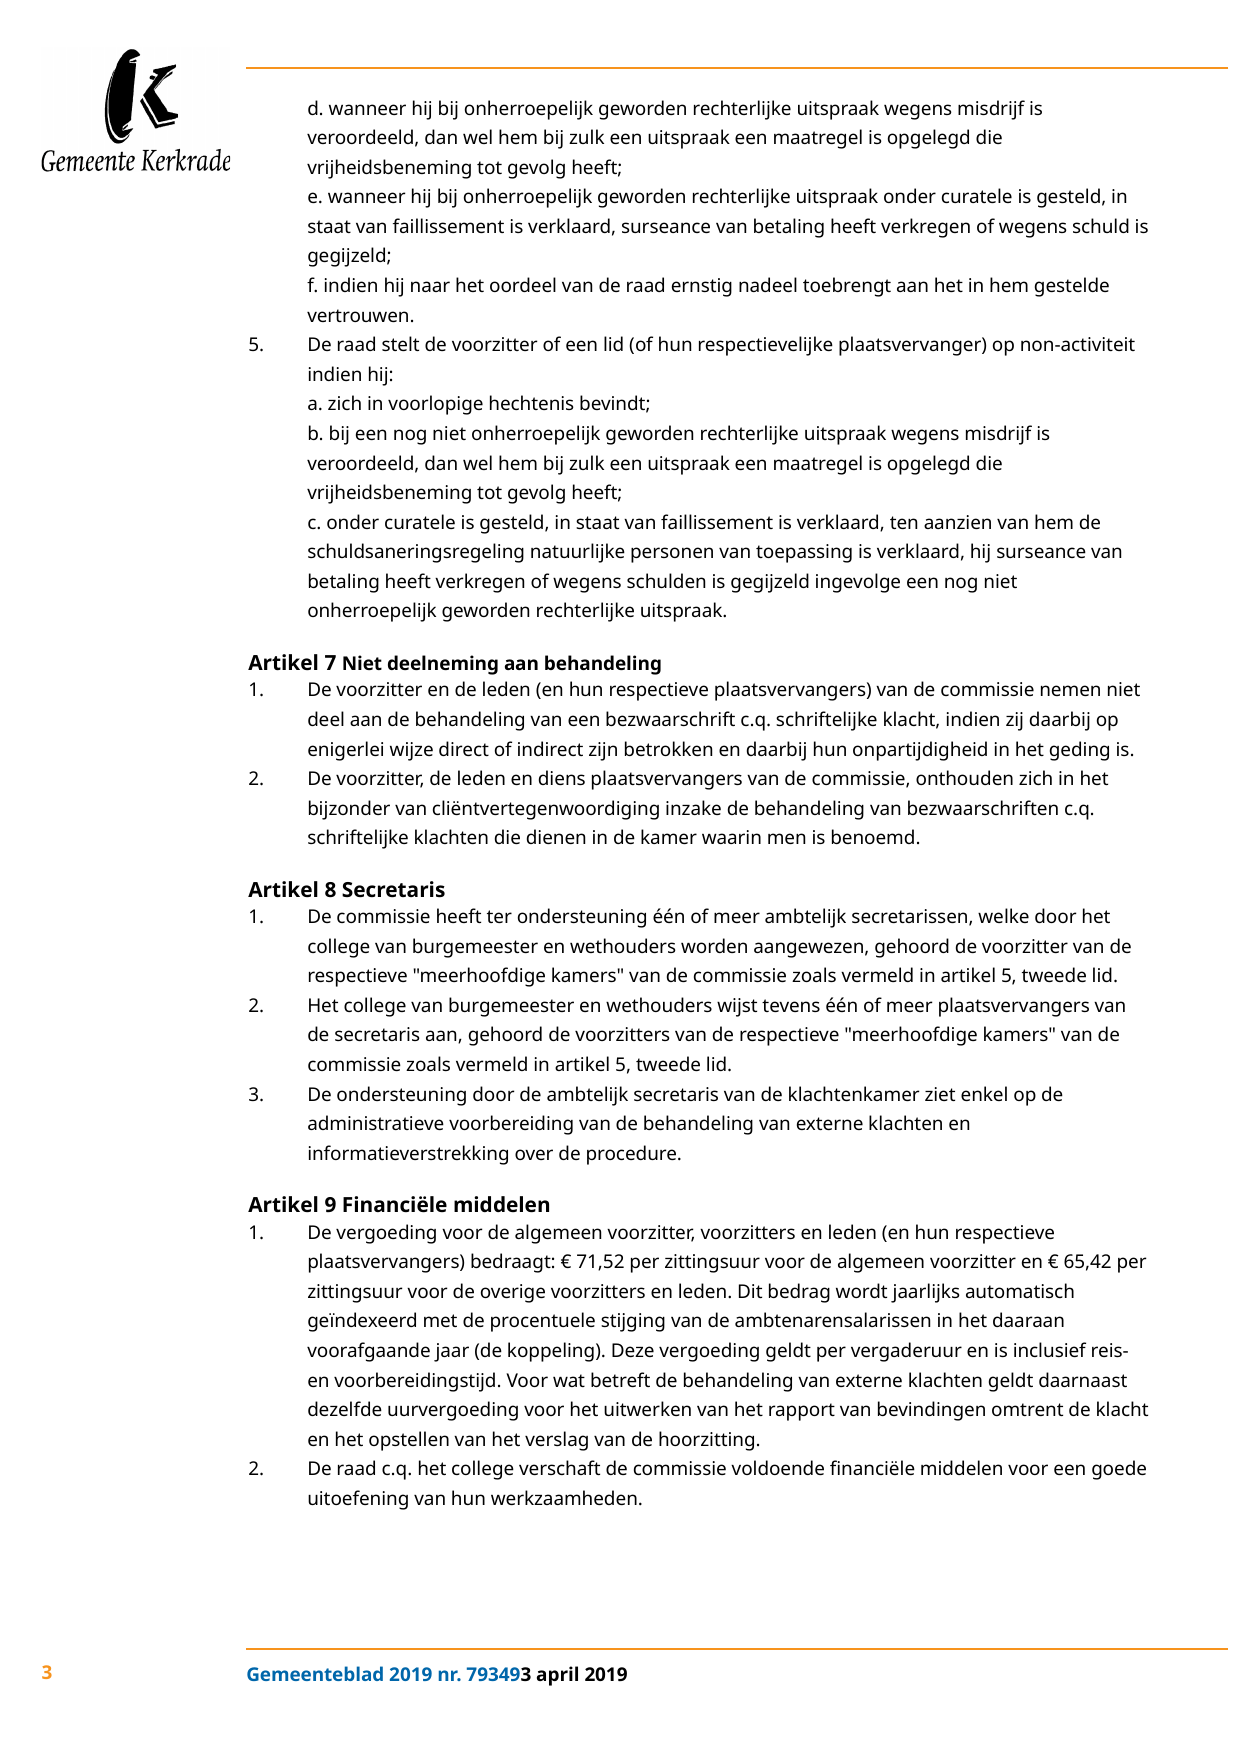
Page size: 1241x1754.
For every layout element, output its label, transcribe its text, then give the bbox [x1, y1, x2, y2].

list a. zich in voorlopige hechtenis bevindt; [248, 391, 1152, 416]
list De raad c.q. het college verschaft de commissie voldoende financiële middelen voor een goede uitoefening van hun werkzaamheden. [248, 1456, 1152, 1511]
list c. onder curatele is gesteld, in staat van faillissement is verklaard, ten aanzien van hem de schuldsaneringsregeling natuurlijke personen van toepassing is verklaard, hij surseance van betaling heeft verkregen of wegens schulden is gegijzeld ingevolge een nog niet onherroepelijk geworden rechterlijke uitspraak. [248, 509, 1152, 623]
list De commissie heeft ter ondersteuning één of meer ambtelijk secretarissen, welke door het college van burgemeester en wethouders worden aangewezen, gehoord de voorzitter van de respectieve "meerhoofdige kamers" van de commissie zoals vermeld in artikel 5, tweede lid. [248, 903, 1152, 988]
list e. wanneer hij bij onherroepelijk geworden rechterlijke uitspraak onder curatele is gesteld, in staat van faillissement is verklaard, surseance van betaling heeft verkregen of wegens schuld is gegijzeld; [248, 183, 1152, 268]
list De ondersteuning door de ambtelijk secretaris van de klachtenkamer ziet enkel op de administratieve voorbereiding van de behandeling van externe klachten en informatieverstrekking over de procedure. [248, 1081, 1152, 1166]
list De raad stelt de voorzitter of een lid (of hun respectievelijke plaatsvervanger) op non-activiteit indien hij: [248, 331, 1152, 387]
list Het college van burgemeester en wethouders wijst tevens één of meer plaatsvervangers van de secretaris aan, gehoord de voorzitters van de respectieve "meerhoofdige kamers" van de commissie zoals vermeld in artikel 5, tweede lid. [248, 992, 1152, 1077]
list De voorzitter en de leden (en hun respectieve plaatsvervangers) van de commissie nemen niet deel aan de behandeling van een bezwaarschrift c.q. schriftelijke klacht, indien zij daarbij op enigerlei wijze direct of indirect zijn betrokken en daarbij hun onpartijdigheid in het geding is. [248, 677, 1152, 761]
list b. bij een nog niet onherroepelijk geworden rechterlijke uitspraak wegens misdrijf is veroordeeld, dan wel hem bij zulk een uitspraak een maatregel is opgelegd die vrijheidsbeneming tot gevolg heeft; [248, 420, 1152, 505]
text Artikel 8 Secretaris [248, 875, 1152, 903]
list De voorzitter, de leden en diens plaatsvervangers van de commissie, onthouden zich in het bijzonder van cliëntvertegenwoordiging inzake de behandeling van bezwaarschriften c.q. schriftelijke klachten die dienen in de kamer waarin men is benoemd. [248, 765, 1152, 850]
text Artikel 9 Financiële middelen [248, 1190, 1152, 1219]
list f. indien hij naar het oordeel van de raad ernstig nadeel toebrengt aan het in hem gestelde vertrouwen. [248, 272, 1152, 328]
picture [41, 47, 231, 172]
list d. wanneer hij bij onherroepelijk geworden rechterlijke uitspraak wegens misdrijf is veroordeeld, dan wel hem bij zulk een uitspraak een maatregel is opgelegd die vrijheidsbeneming tot gevolg heeft; [248, 95, 1152, 180]
text Artikel 7 Niet deelneming aan behandeling [248, 648, 1152, 677]
list De vergoeding voor de algemeen voorzitter, voorzitters en leden (en hun respectieve plaatsvervangers) bedraagt: € 71,52 per zittingsuur voor de algemeen voorzitter en € 65,42 per zittingsuur voor de overige voorzitters en leden. Dit bedrag wordt jaarlijks automatisch geïndexeerd met de procentuele stijging van de ambtenarensalarissen in het daaraan voorafgaande jaar (de koppeling). Deze vergoeding geldt per vergaderuur en is inclusief reis- en voorbereidingstijd. Voor wat betreft de behandeling van externe klachten geldt daarnaast dezelfde uurvergoeding voor het uitwerken van het rapport van bevindingen omtrent de klacht en het opstellen van het verslag van de hoorzitting. [248, 1219, 1152, 1452]
